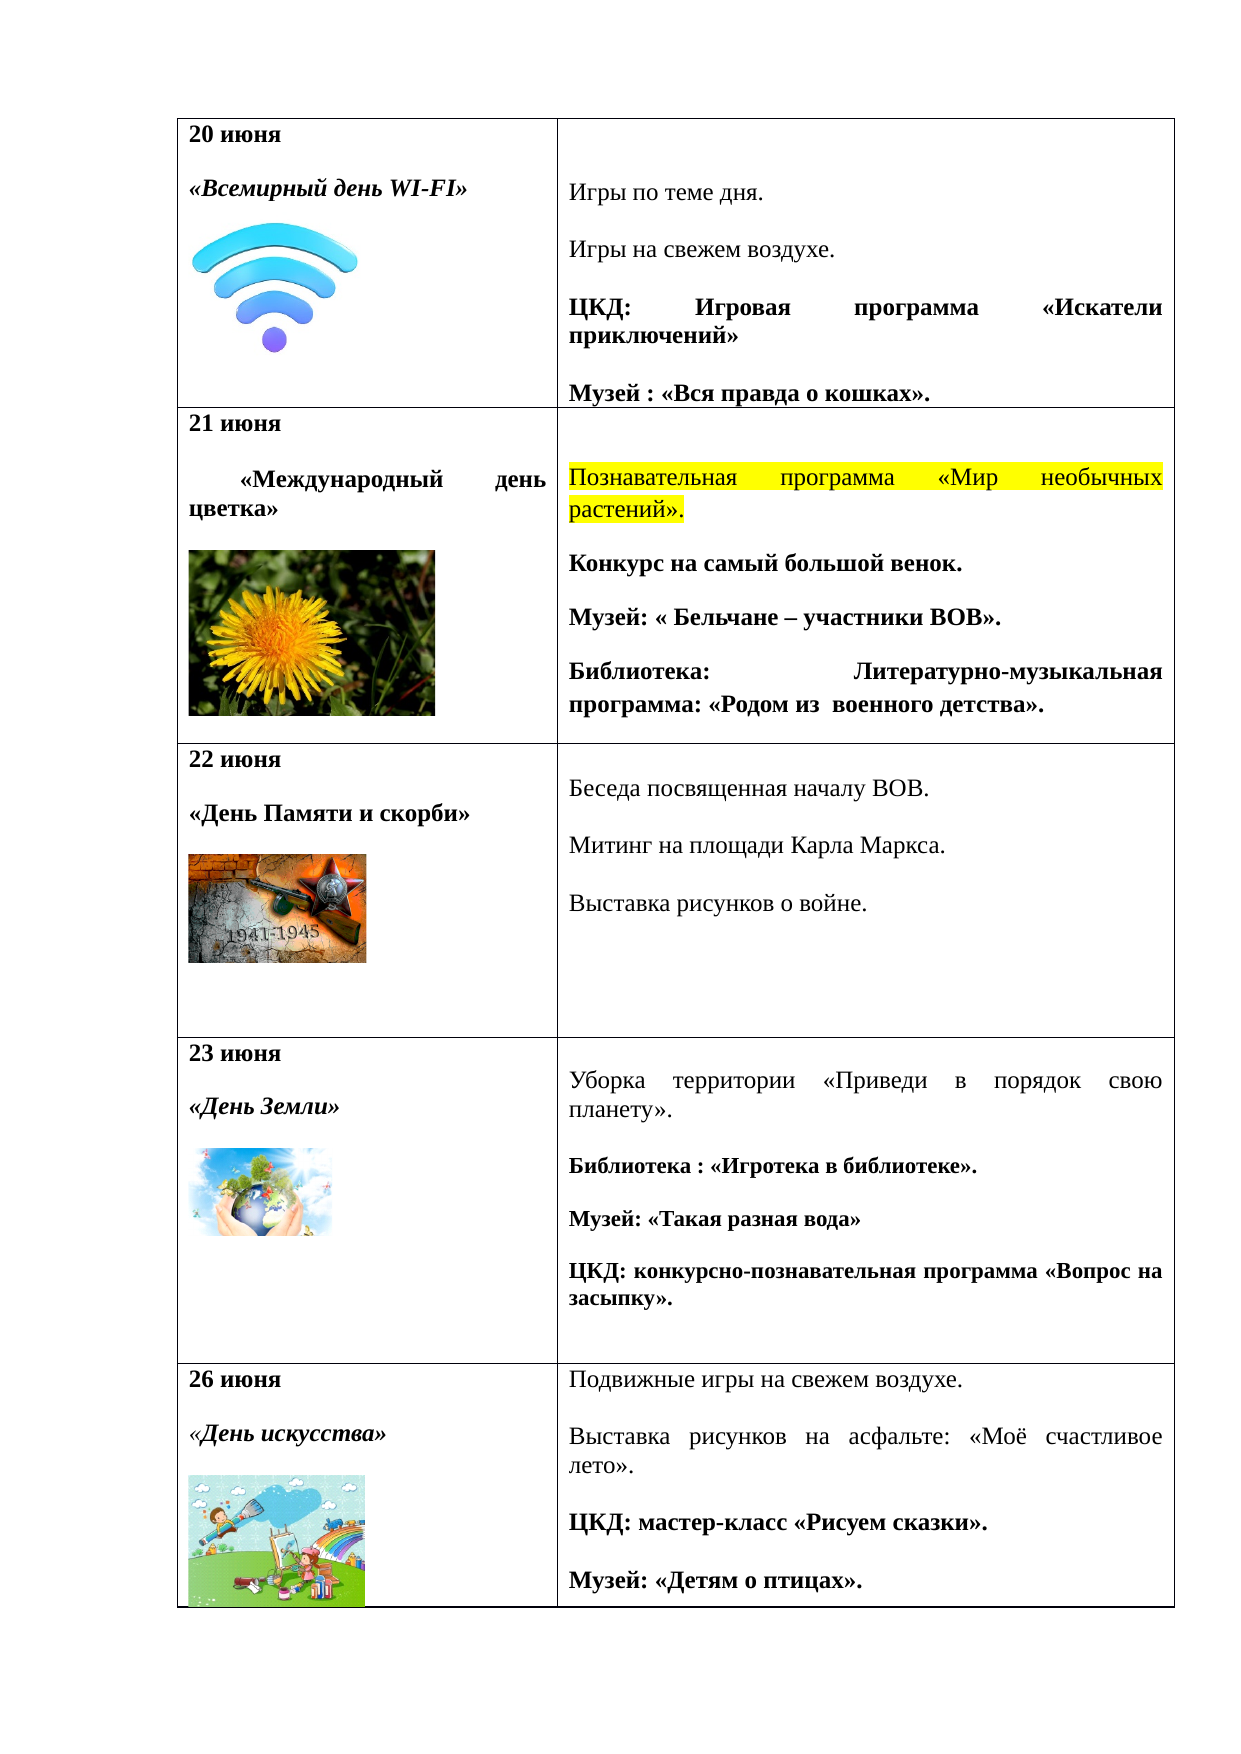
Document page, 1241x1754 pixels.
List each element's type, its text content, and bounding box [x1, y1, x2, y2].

picture [188, 201, 361, 374]
table_cell Познавательная программа «Мир необычных растений». Конкурс на самый большой венок. Музей: « Бельчане – участники ВОВ». Библиотека: Литературно-музыкальная программа: «Родом из военного детства». [558, 408, 1174, 743]
table_cell 21 июня «Международный день цветка» [178, 408, 557, 743]
table_cell 22 июня «День Памяти и скорби» [178, 744, 557, 1037]
table_cell 26 июня «День искусства» [178, 1364, 557, 1606]
table_cell 20 июня «Всемирный день WI-FI» [178, 119, 557, 407]
picture [188, 550, 436, 716]
table_cell 23 июня «День Земли» [178, 1038, 557, 1363]
table_cell Уборка территории «Приведи в порядок свою планету». Библиотека : «Игротека в библиотеке». Музей: «Такая разная вода» ЦКД: конкурсно-познавательная программа «Вопрос на засыпку». [558, 1038, 1174, 1363]
table_cell Игры по теме дня. Игры на свежем воздухе. ЦКД: Игровая программа «Искатели приключений» Музей : «Вся правда о кошках». [558, 119, 1174, 407]
table_cell Подвижные игры на свежем воздухе. Выставка рисунков на асфальте: «Моё счастливое лето». ЦКД: мастер-класс «Рисуем сказки». Музей: «Детям о птицах». [558, 1364, 1174, 1606]
table_cell Беседа посвященная началу ВОВ. Митинг на площади Карла Маркса. Выставка рисунков о войне. [558, 744, 1174, 1037]
